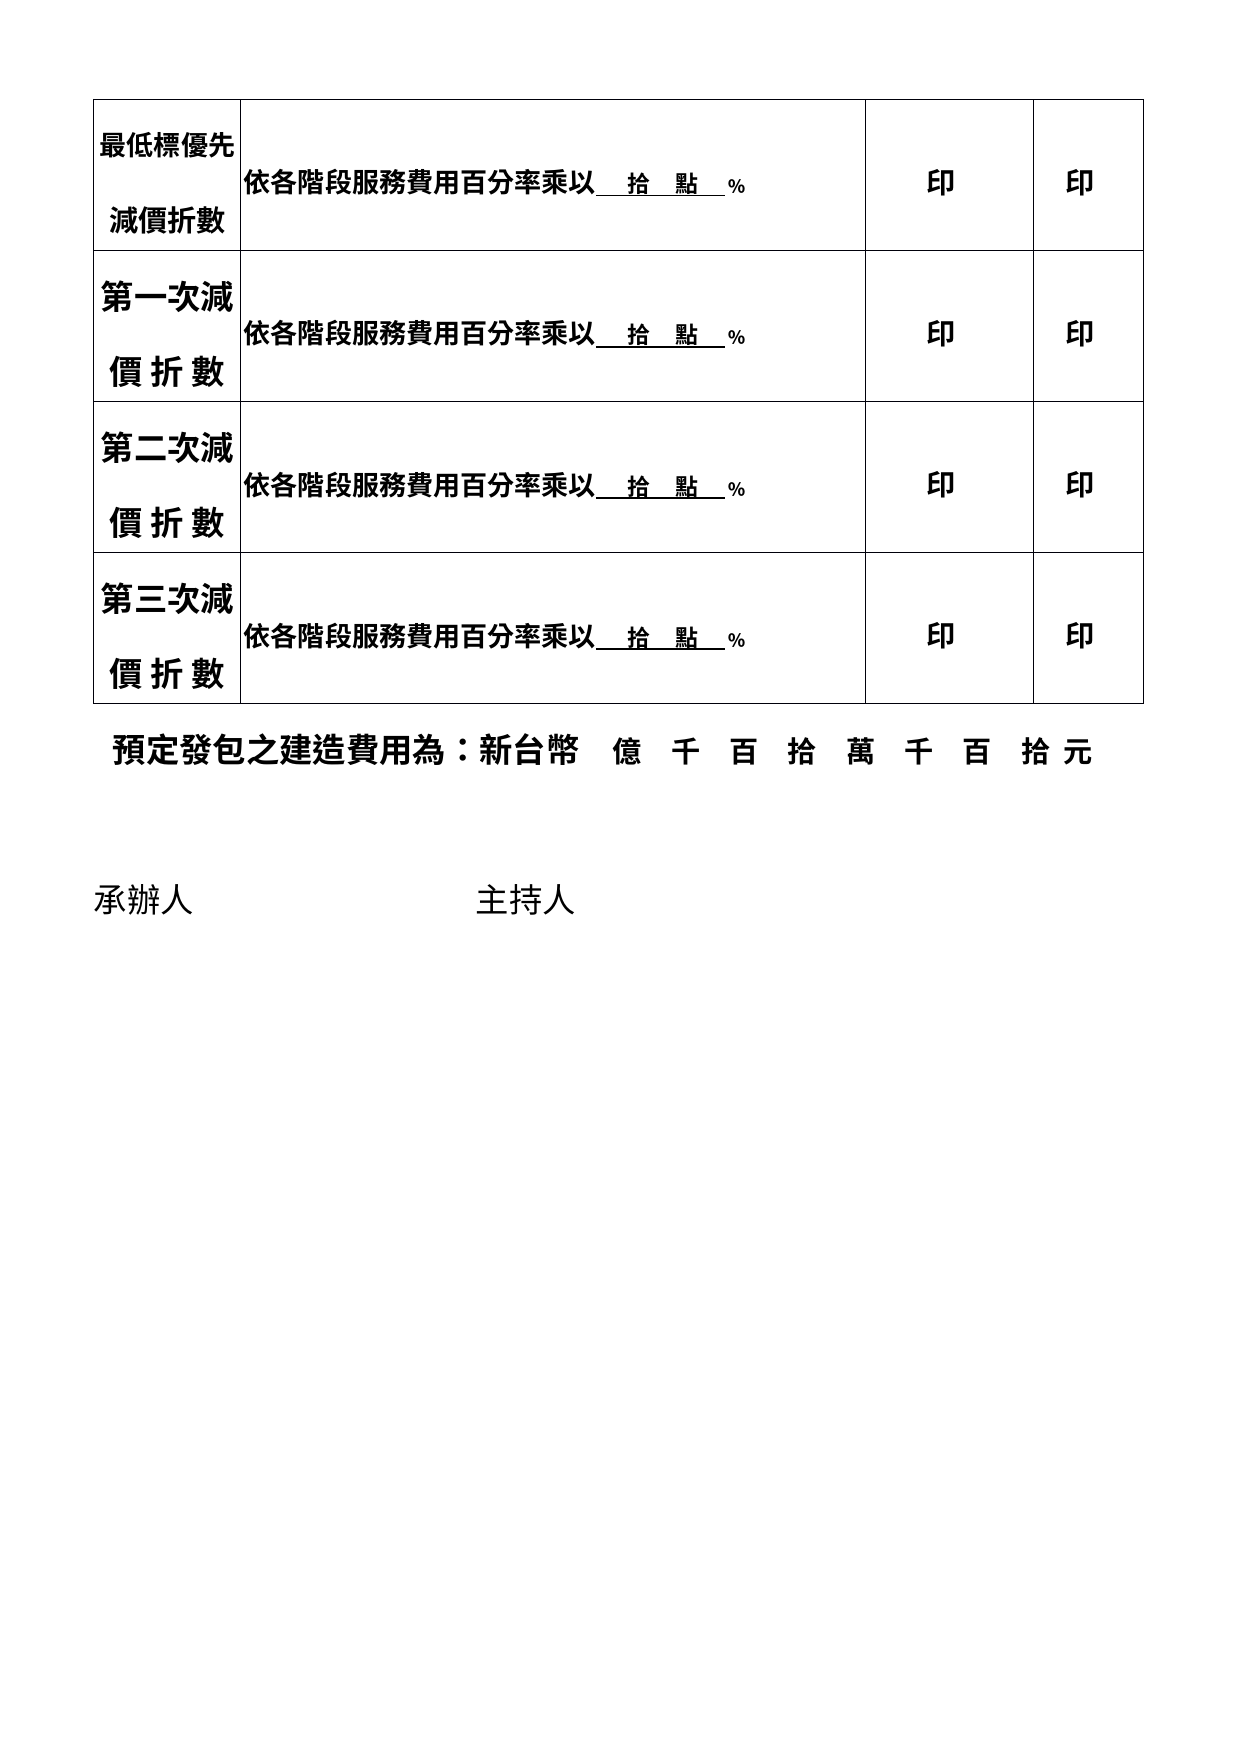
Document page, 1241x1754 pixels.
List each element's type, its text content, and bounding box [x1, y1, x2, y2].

text 預定發包之建造費用為：新台幣 億 千 百 拾 萬 千 百 拾 元 [112, 704, 1144, 779]
table_cell 第三次減價 折 數 [94, 553, 240, 703]
table_cell 第一次減價 折 數 [94, 251, 240, 401]
table_cell 印 [1034, 402, 1143, 552]
table_cell 依各階段服務費用百分率乘以 拾 點 ﹪ [241, 251, 865, 401]
table_cell 印 [866, 553, 1033, 703]
table_cell 依各階段服務費用百分率乘以 拾 點 ﹪ [241, 553, 865, 703]
table_cell 印 [1034, 553, 1143, 703]
table_cell 依各階段服務費用百分率乘以 拾 點 ﹪ [241, 100, 865, 250]
text 承辦人 主持人 [94, 854, 1144, 929]
table_cell 印 [866, 251, 1033, 401]
table_cell 印 [866, 100, 1033, 250]
table_cell 印 [866, 402, 1033, 552]
table_cell 依各階段服務費用百分率乘以 拾 點 ﹪ [241, 402, 865, 552]
table_cell 印 [1034, 251, 1143, 401]
table_cell 印 [1034, 100, 1143, 250]
table_cell 最低標優先減價折數 [94, 100, 240, 250]
table_cell 第二次減價 折 數 [94, 402, 240, 552]
